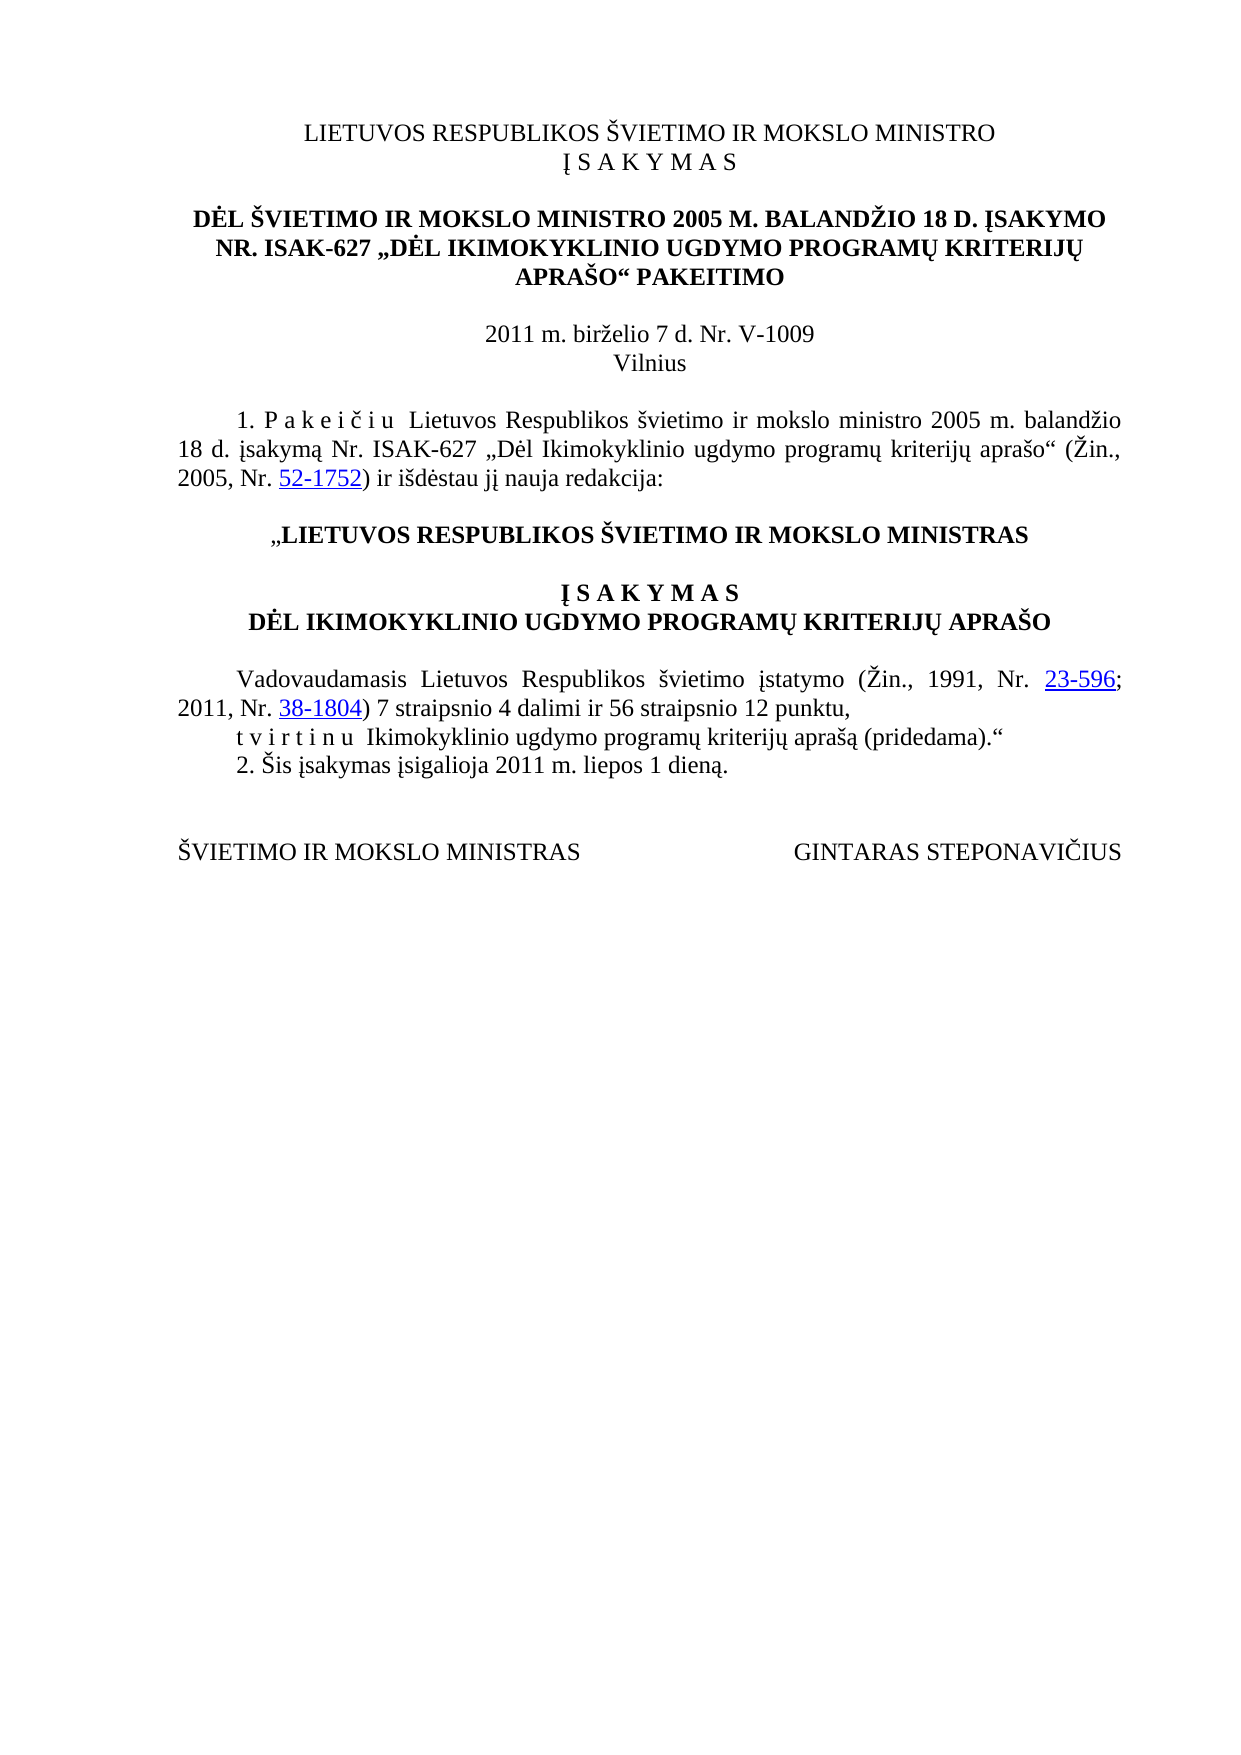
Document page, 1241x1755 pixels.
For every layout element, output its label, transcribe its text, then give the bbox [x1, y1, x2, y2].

text LIETUVOS RESPUBLIKOS ŠVIETIMO IR MOKSLO MINISTRO [177, 118, 1122, 147]
text „LIETUVOS RESPUBLIKOS ŠVIETIMO IR MOKSLO MINISTRAS [177, 521, 1122, 549]
text tvirtinu Ikimokyklinio ugdymo programų kriterijų aprašą (pridedama).“ [177, 722, 1122, 751]
text ĮSAKYMAS [177, 147, 1122, 176]
text DĖL ŠVIETIMO IR MOKSLO MINISTRO 2005 M. BALANDŽIO 18 D. ĮSAKYMO NR. ISAK-627 „DĖL IKIMOKYKLINIO UGDYMO PROGRAMŲ KRITERIJŲ APRAŠO“ PAKEITIMO [177, 204, 1122, 291]
text Švietimo ir mokslo ministras Gintaras Steponavičius [177, 837, 1122, 866]
text DĖL IKIMOKYKLINIO UGDYMO PROGRAMŲ KRITERIJŲ APRAŠO [177, 607, 1122, 636]
text 1. Pakeičiu Lietuvos Respublikos švietimo ir mokslo ministro 2005 m. balandžio 18 d. įsakymą Nr. ISAK-627 „Dėl Ikimokyklinio ugdymo programų kriterijų aprašo“ (Žin., 2005, Nr. 52-1752) ir išdėstau jį nauja redakcija: [177, 406, 1122, 492]
text Vilnius [177, 348, 1122, 377]
text Vadovaudamasis Lietuvos Respublikos švietimo įstatymo (Žin., 1991, Nr. 23-596; 2011, Nr. 38-1804) 7 straipsnio 4 dalimi ir 56 straipsnio 12 punktu, [177, 664, 1122, 722]
text 2. Šis įsakymas įsigalioja 2011 m. liepos 1 dieną. [177, 751, 1122, 779]
text ĮSAKYMAS [177, 578, 1122, 607]
text 2011 m. birželio 7 d. Nr. V-1009 [177, 319, 1122, 348]
